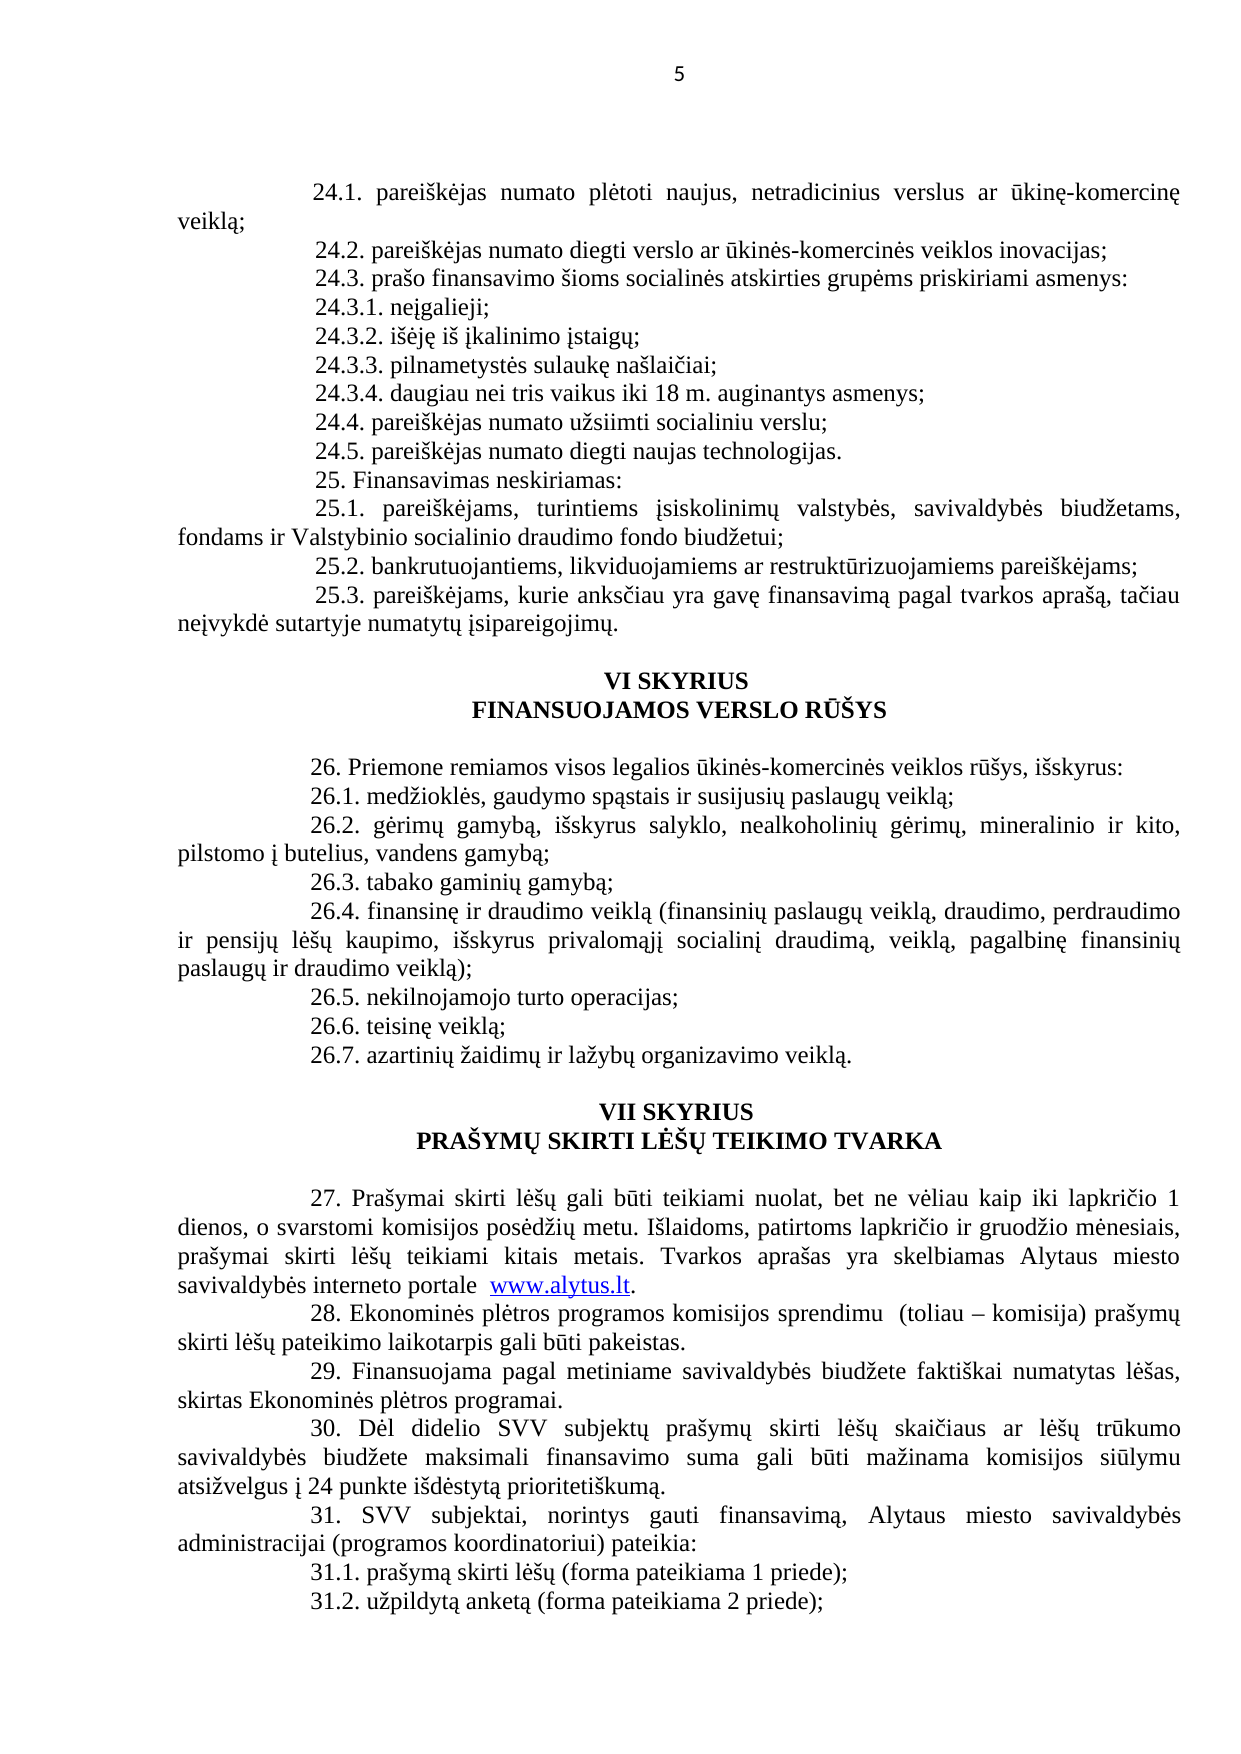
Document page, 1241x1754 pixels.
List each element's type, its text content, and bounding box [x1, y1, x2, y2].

text 26.5. nekilnojamojo turto operacijas; [177, 982, 1181, 1011]
text 25.3. pareiškėjams, kurie anksčiau yra gavę finansavimą pagal tvarkos aprašą, tačiau neįvykdė sutartyje numatytų įsipareigojimų. [177, 580, 1181, 637]
text 24.3.4. daugiau nei tris vaikus iki 18 m. auginantys asmenys; [315, 378, 1181, 407]
text 26.4. finansinę ir draudimo veiklą (finansinių paslaugų veiklą, draudimo, perdraudimo ir pensijų lėšų kaupimo, išskyrus privalomąjį socialinį draudimą, veiklą, pagalbinę finansinių paslaugų ir draudimo veiklą); [177, 896, 1181, 982]
text 24.3.3. pilnametystės sulaukę našlaičiai; [315, 350, 1181, 378]
text 24.3. prašo finansavimo šioms socialinės atskirties grupėms priskiriami asmenys: [315, 263, 1181, 292]
text 25.1. pareiškėjams, turintiems įsiskolinimų valstybės, savivaldybės biudžetams, fondams ir Valstybinio socialinio draudimo fondo biudžetui; [177, 493, 1181, 551]
text 24.3.2. išėję iš įkalinimo įstaigų; [315, 321, 1181, 350]
text 28. Ekonominės plėtros programos komisijos sprendimu (toliau – komisija) prašymų skirti lėšų pateikimo laikotarpis gali būti pakeistas. [177, 1298, 1181, 1356]
text 24.3.1. neįgalieji; [315, 292, 1181, 321]
text 31.2. užpildytą anketą (forma pateikiama 2 priede); [177, 1586, 1181, 1615]
text 25.2. bankrutuojantiems, likviduojamiems ar restruktūrizuojamiems pareiškėjams; [315, 551, 1181, 580]
text 26. Priemone remiamos visos legalios ūkinės-komercinės veiklos rūšys, išskyrus: [177, 752, 1181, 781]
text 26.6. teisinę veiklą; [177, 1011, 1181, 1040]
text 24.4. pareiškėjas numato užsiimti socialiniu verslu; [315, 407, 1181, 436]
text PRAŠYMŲ SKIRTI LĖŠŲ TEIKIMO TVARKA [177, 1126, 1181, 1155]
text 25. Finansavimas neskiriamas: [315, 465, 1181, 493]
text 26.2. gėrimų gamybą, išskyrus salyklo, nealkoholinių gėrimų, mineralinio ir kito, pilstomo į butelius, vandens gamybą; [177, 810, 1181, 867]
text 26.7. azartinių žaidimų ir lažybų organizavimo veiklą. [177, 1040, 1181, 1068]
text 24.2. pareiškėjas numato diegti verslo ar ūkinės-komercinės veiklos inovacijas; [315, 235, 1181, 263]
text VI SKYRIUS [177, 666, 1181, 695]
text VII SKYRIUS [177, 1097, 1181, 1126]
text 26.3. tabako gaminių gamybą; [177, 867, 1181, 896]
text 27. Prašymai skirti lėšų gali būti teikiami nuolat, bet ne vėliau kaip iki lapkričio 1 dienos, o svarstomi komisijos posėdžių metu. Išlaidoms, patirtoms lapkričio ir gruodžio mėnesiais, prašymai skirti lėšų teikiami kitais metais. Tvarkos aprašas yra skelbiamas Alytaus miesto savivaldybės interneto portale www.alytus.lt. [177, 1183, 1181, 1298]
text 26.1. medžioklės, gaudymo spąstais ir susijusių paslaugų veiklą; [177, 781, 1181, 810]
text 29. Finansuojama pagal metiniame savivaldybės biudžete faktiškai numatytas lėšas, skirtas Ekonominės plėtros programai. [177, 1356, 1181, 1413]
text 30. Dėl didelio SVV subjektų prašymų skirti lėšų skaičiaus ar lėšų trūkumo savivaldybės biudžete maksimali finansavimo suma gali būti mažinama komisijos siūlymu atsižvelgus į 24 punkte išdėstytą prioritetiškumą. [177, 1413, 1181, 1500]
text 24.1. pareiškėjas numato plėtoti naujus, netradicinius verslus ar ūkinę-komercinę veiklą; [177, 177, 1181, 235]
text 31. SVV subjektai, norintys gauti finansavimą, Alytaus miesto savivaldybės administracijai (programos koordinatoriui) pateikia: [177, 1500, 1181, 1557]
text 31.1. prašymą skirti lėšų (forma pateikiama 1 priede); [177, 1557, 1181, 1586]
text FINANSUOJAMOS VERSLO RŪŠYS [177, 695, 1181, 723]
text 24.5. pareiškėjas numato diegti naujas technologijas. [315, 436, 1181, 465]
